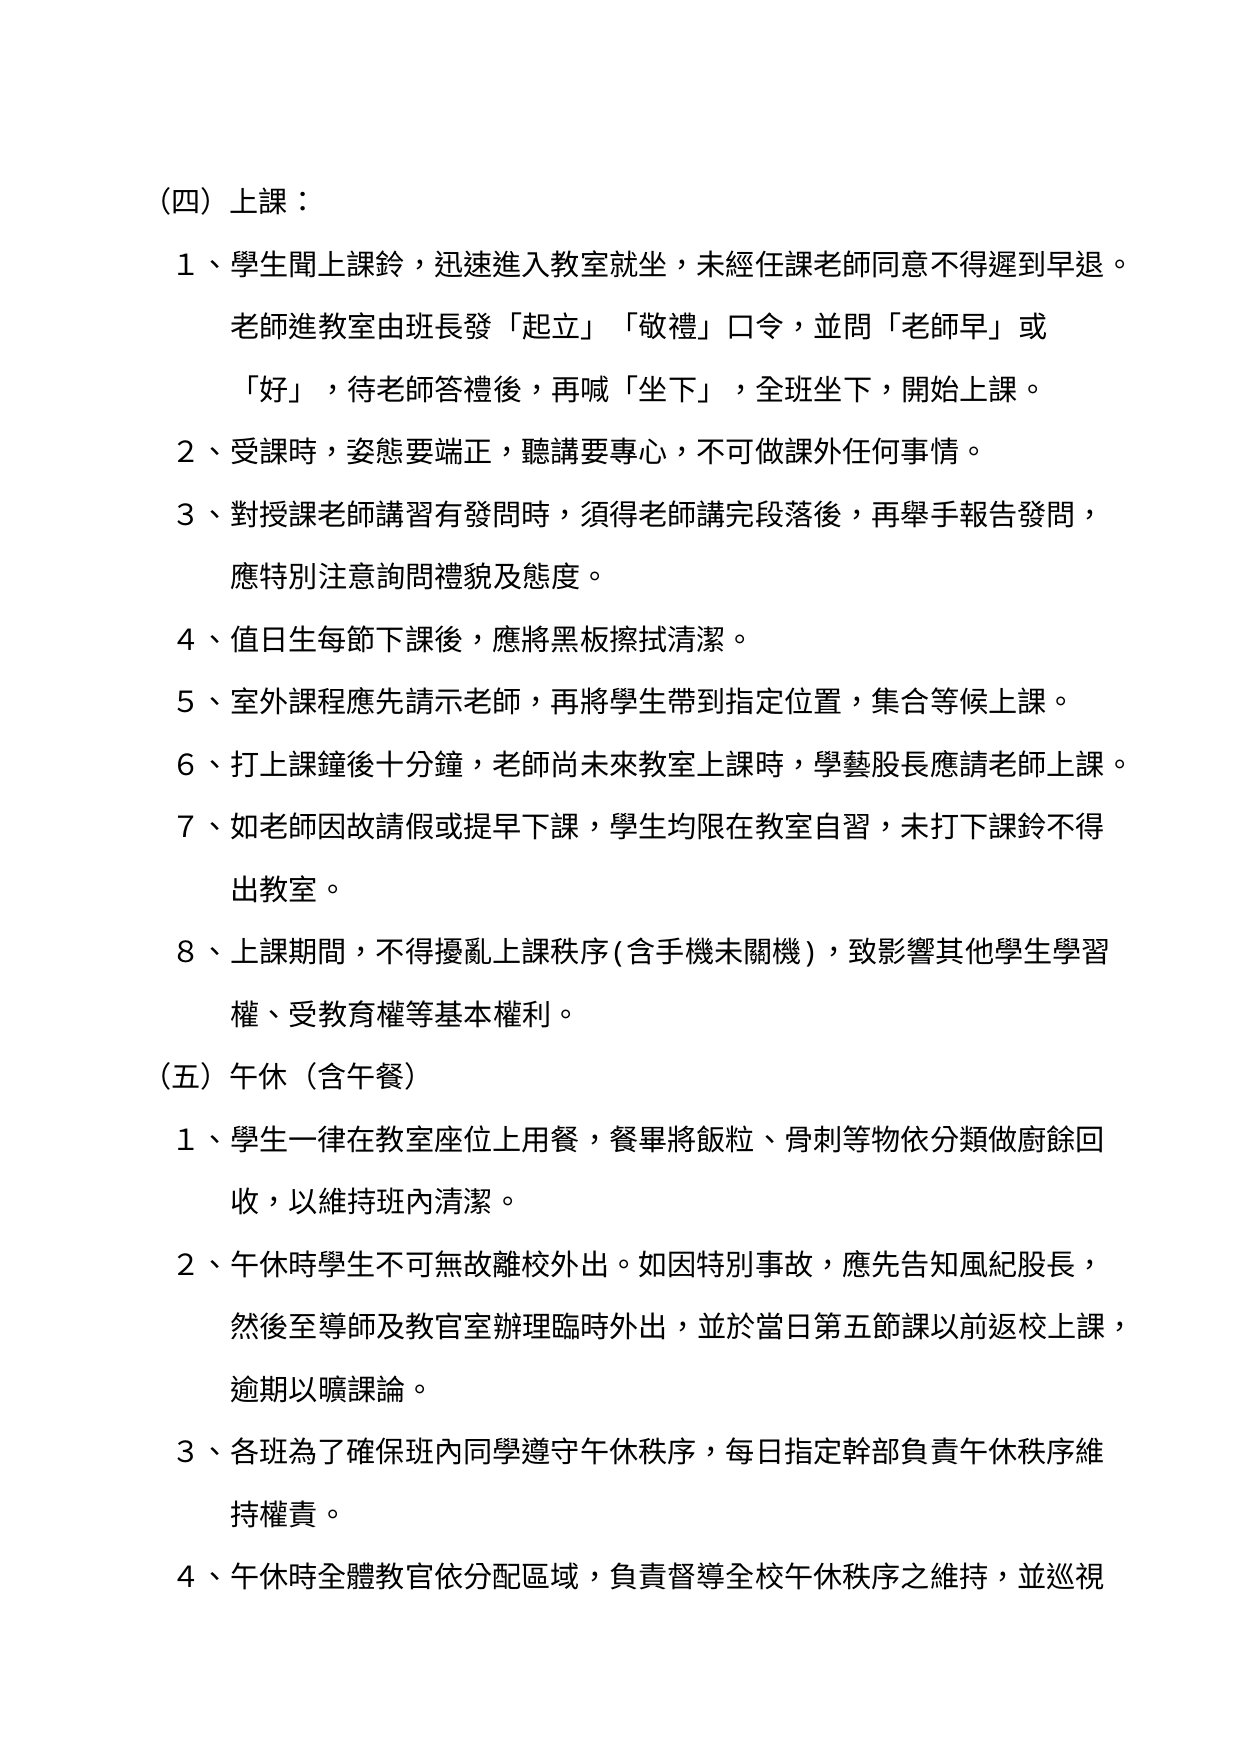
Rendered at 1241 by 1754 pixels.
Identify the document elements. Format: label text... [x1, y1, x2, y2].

text ８、上課期間，不得擾亂上課秩序(含手機未關機)，致影響其他學生學習權、受教育權等基本權利。 [171, 908, 1128, 1033]
text ７、如老師因故請假或提早下課，學生均限在教室自習，未打下課鈴不得出教室。 [171, 783, 1128, 908]
text ４、值日生每節下課後，應將黑板擦拭清潔。 [171, 596, 1128, 658]
text ５、室外課程應先請示老師，再將學生帶到指定位置，集合等候上課。 [171, 658, 1128, 721]
text （四）上課： [112, 158, 1128, 221]
text １、學生一律在教室座位上用餐，餐畢將飯粒、骨刺等物依分類做廚餘回收，以維持班內清潔。 [171, 1096, 1128, 1221]
text ２、受課時，姿態要端正，聽講要專心，不可做課外任何事情。 [171, 408, 1128, 471]
text ６、打上課鐘後十分鐘，老師尚未來教室上課時，學藝股長應請老師上課。 [171, 721, 1128, 783]
text １、學生聞上課鈴，迅速進入教室就坐，未經任課老師同意不得遲到早退。老師進教室由班長發「起立」「敬禮」口令，並問「老師早」或「好」，待老師答禮後，再喊「坐下」，全班坐下，開始上課。 [171, 221, 1128, 408]
text ３、各班為了確保班內同學遵守午休秩序，每日指定幹部負責午休秩序維持權責。 [171, 1408, 1128, 1533]
text ３、對授課老師講習有發問時，須得老師講完段落後，再舉手報告發問，應特別注意詢問禮貌及態度。 [171, 471, 1128, 596]
text ２、午休時學生不可無故離校外出。如因特別事故，應先告知風紀股長，然後至導師及教官室辦理臨時外出，並於當日第五節課以前返校上課，逾期以曠課論。 [171, 1221, 1128, 1408]
text ４、午休時全體教官依分配區域，負責督導全校午休秩序之維持，並巡視 [171, 1533, 1128, 1596]
text （五）午休（含午餐） [112, 1033, 1128, 1096]
